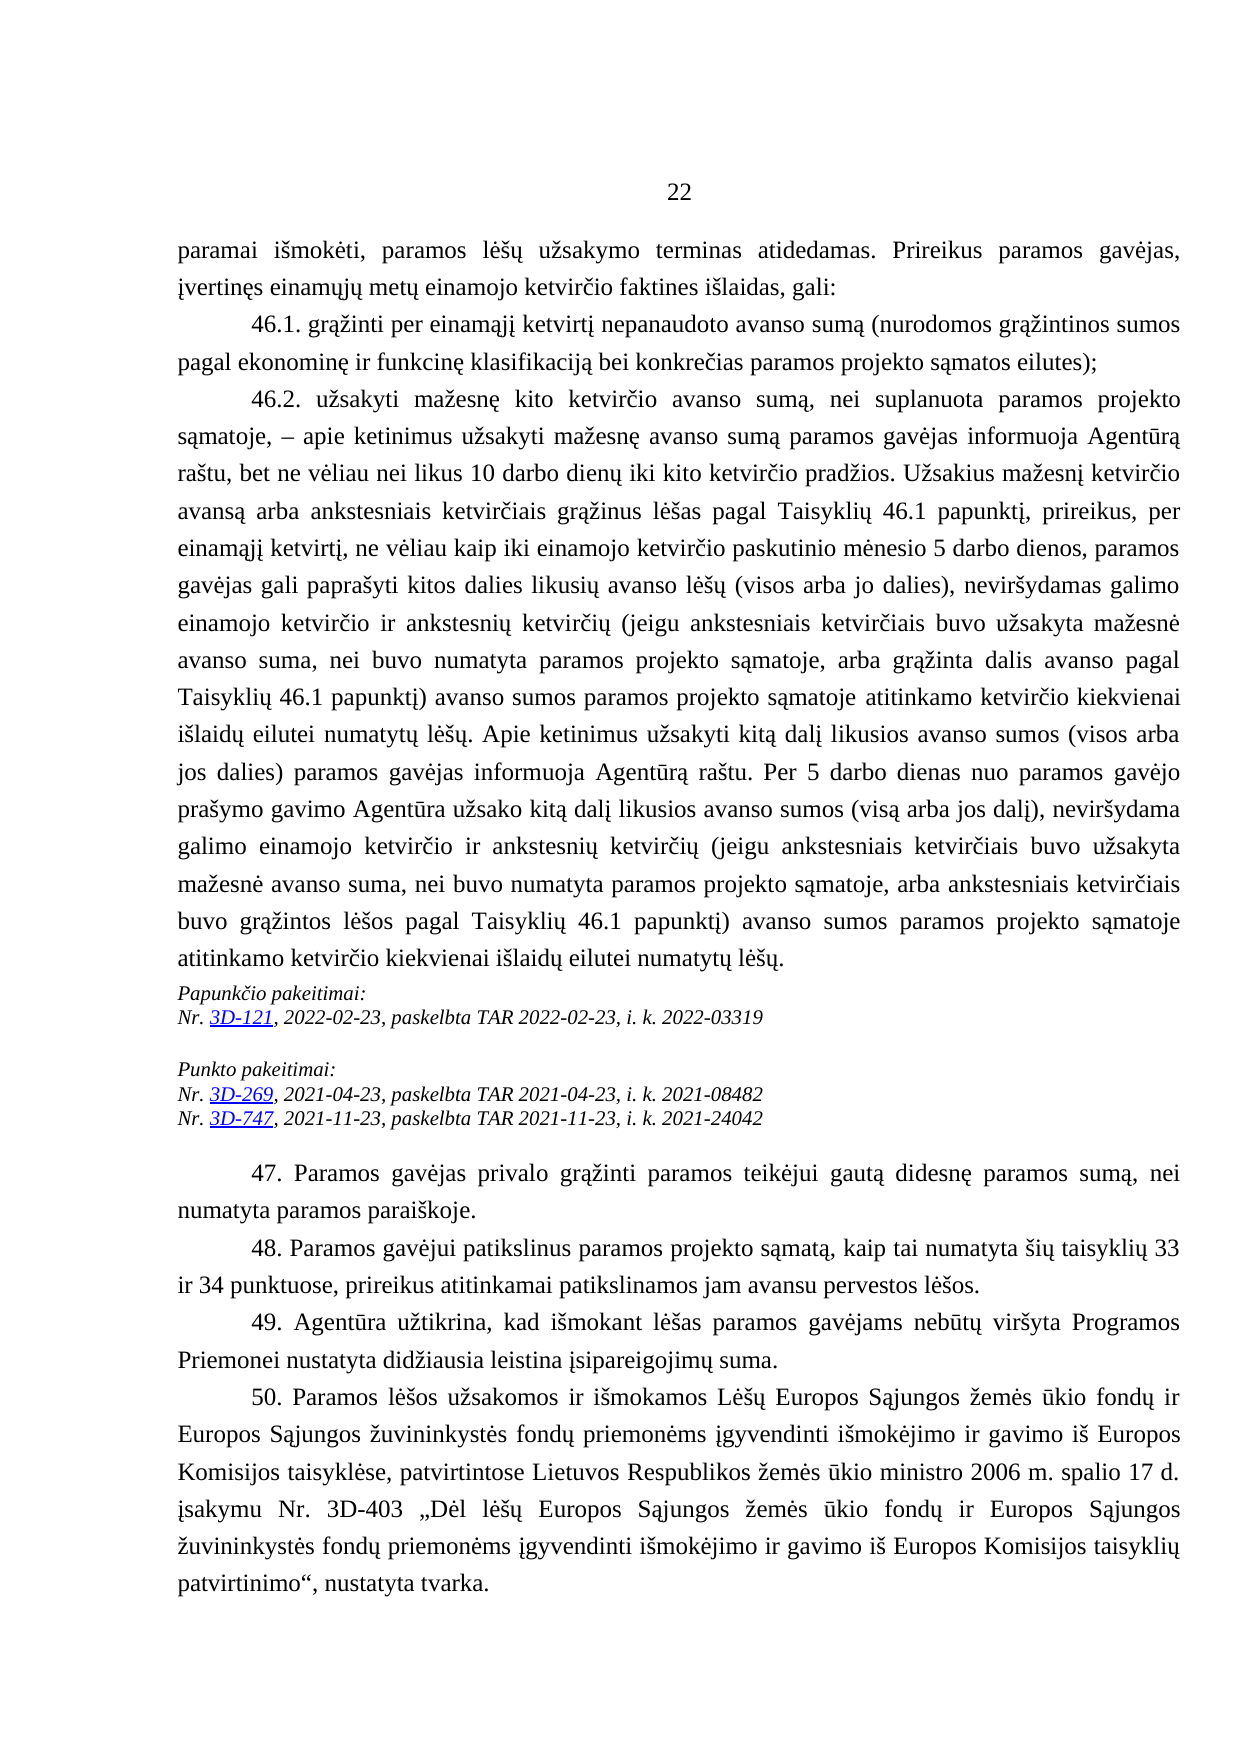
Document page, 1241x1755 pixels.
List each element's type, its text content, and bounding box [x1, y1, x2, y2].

text 49. Agentūra užtikrina, kad išmokant lėšas paramos gavėjams nebūtų viršyta Programos Priemonei nustatyta didžiausia leistina įsipareigojimų suma. [177, 1307, 1181, 1373]
text 47. Paramos gavėjas privalo grąžinti paramos teikėjui gautą didesnę paramos sumą, nei numatyta paramos paraiškoje. [177, 1158, 1181, 1224]
text Nr. 3D-269, 2021-04-23, paskelbta TAR 2021-04-23, i. k. 2021-08482 [177, 1081, 1181, 1106]
text paramai išmokėti, paramos lėšų užsakymo terminas atidedamas. Prireikus paramos gavėjas, įvertinęs einamųjų metų einamojo ketvirčio faktines išlaidas, gali: [177, 235, 1181, 301]
text Nr. 3D-747, 2021-11-23, paskelbta TAR 2021-11-23, i. k. 2021-24042 [177, 1106, 1181, 1129]
text 46.2. užsakyti mažesnę kito ketvirčio avanso sumą, nei suplanuota paramos projekto sąmatoje, – apie ketinimus užsakyti mažesnę avanso sumą paramos gavėjas informuoja Agentūrą raštu, bet ne vėliau nei likus 10 darbo dienų iki kito ketvirčio pradžios. Užsakius mažesnį ketvirčio avansą arba ankstesniais ketvirčiais grąžinus lėšas pagal Taisyklių 46.1 papunktį, prireikus, per einamąjį ketvirtį, ne vėliau kaip iki einamojo ketvirčio paskutinio mėnesio 5 darbo dienos, paramos gavėjas gali paprašyti kitos dalies likusių avanso lėšų (visos arba jo dalies), neviršydamas galimo einamojo ketvirčio ir ankstesnių ketvirčių (jeigu ankstesniais ketvirčiais buvo užsakyta mažesnė avanso suma, nei buvo numatyta paramos projekto sąmatoje, arba grąžinta dalis avanso pagal Taisyklių 46.1 papunktį) avanso sumos paramos projekto sąmatoje atitinkamo ketvirčio kiekvienai išlaidų eilutei numatytų lėšų. Apie ketinimus užsakyti kitą dalį likusios avanso sumos (visos arba jos dalies) paramos gavėjas informuoja Agentūrą raštu. Per 5 darbo dienas nuo paramos gavėjo prašymo gavimo Agentūra užsako kitą dalį likusios avanso sumos (visą arba jos dalį), neviršydama galimo einamojo ketvirčio ir ankstesnių ketvirčių (jeigu ankstesniais ketvirčiais buvo užsakyta mažesnė avanso suma, nei buvo numatyta paramos projekto sąmatoje, arba ankstesniais ketvirčiais buvo grąžintos lėšos pagal Taisyklių 46.1 papunktį) avanso sumos paramos projekto sąmatoje atitinkamo ketvirčio kiekvienai išlaidų eilutei numatytų lėšų. [177, 384, 1181, 972]
text Punkto pakeitimai: [177, 1057, 1181, 1081]
text 46.1. grąžinti per einamąjį ketvirtį nepanaudoto avanso sumą (nurodomos grąžintinos sumos pagal ekonominę ir funkcinę klasifikaciją bei konkrečias paramos projekto sąmatos eilutes); [177, 309, 1181, 375]
text Nr. 3D-121, 2022-02-23, paskelbta TAR 2022-02-23, i. k. 2022-03319 [177, 1004, 1181, 1029]
text 48. Paramos gavėjui patikslinus paramos projekto sąmatą, kaip tai numatyta šių taisyklių 33 ir 34 punktuose, prireikus atitinkamai patikslinamos jam avansu pervestos lėšos. [177, 1233, 1181, 1299]
text 50. Paramos lėšos užsakomos ir išmokamos Lėšų Europos Sąjungos žemės ūkio fondų ir Europos Sąjungos žuvininkystės fondų priemonėms įgyvendinti išmokėjimo ir gavimo iš Europos Komisijos taisyklėse, patvirtintose Lietuvos Respublikos žemės ūkio ministro 2006 m. spalio 17 d. įsakymu Nr. 3D-403 „Dėl lėšų Europos Sąjungos žemės ūkio fondų ir Europos Sąjungos žuvininkystės fondų priemonėms įgyvendinti išmokėjimo ir gavimo iš Europos Komisijos taisyklių patvirtinimo“, nustatyta tvarka. [177, 1382, 1181, 1597]
text Papunkčio pakeitimai: [177, 981, 1181, 1004]
